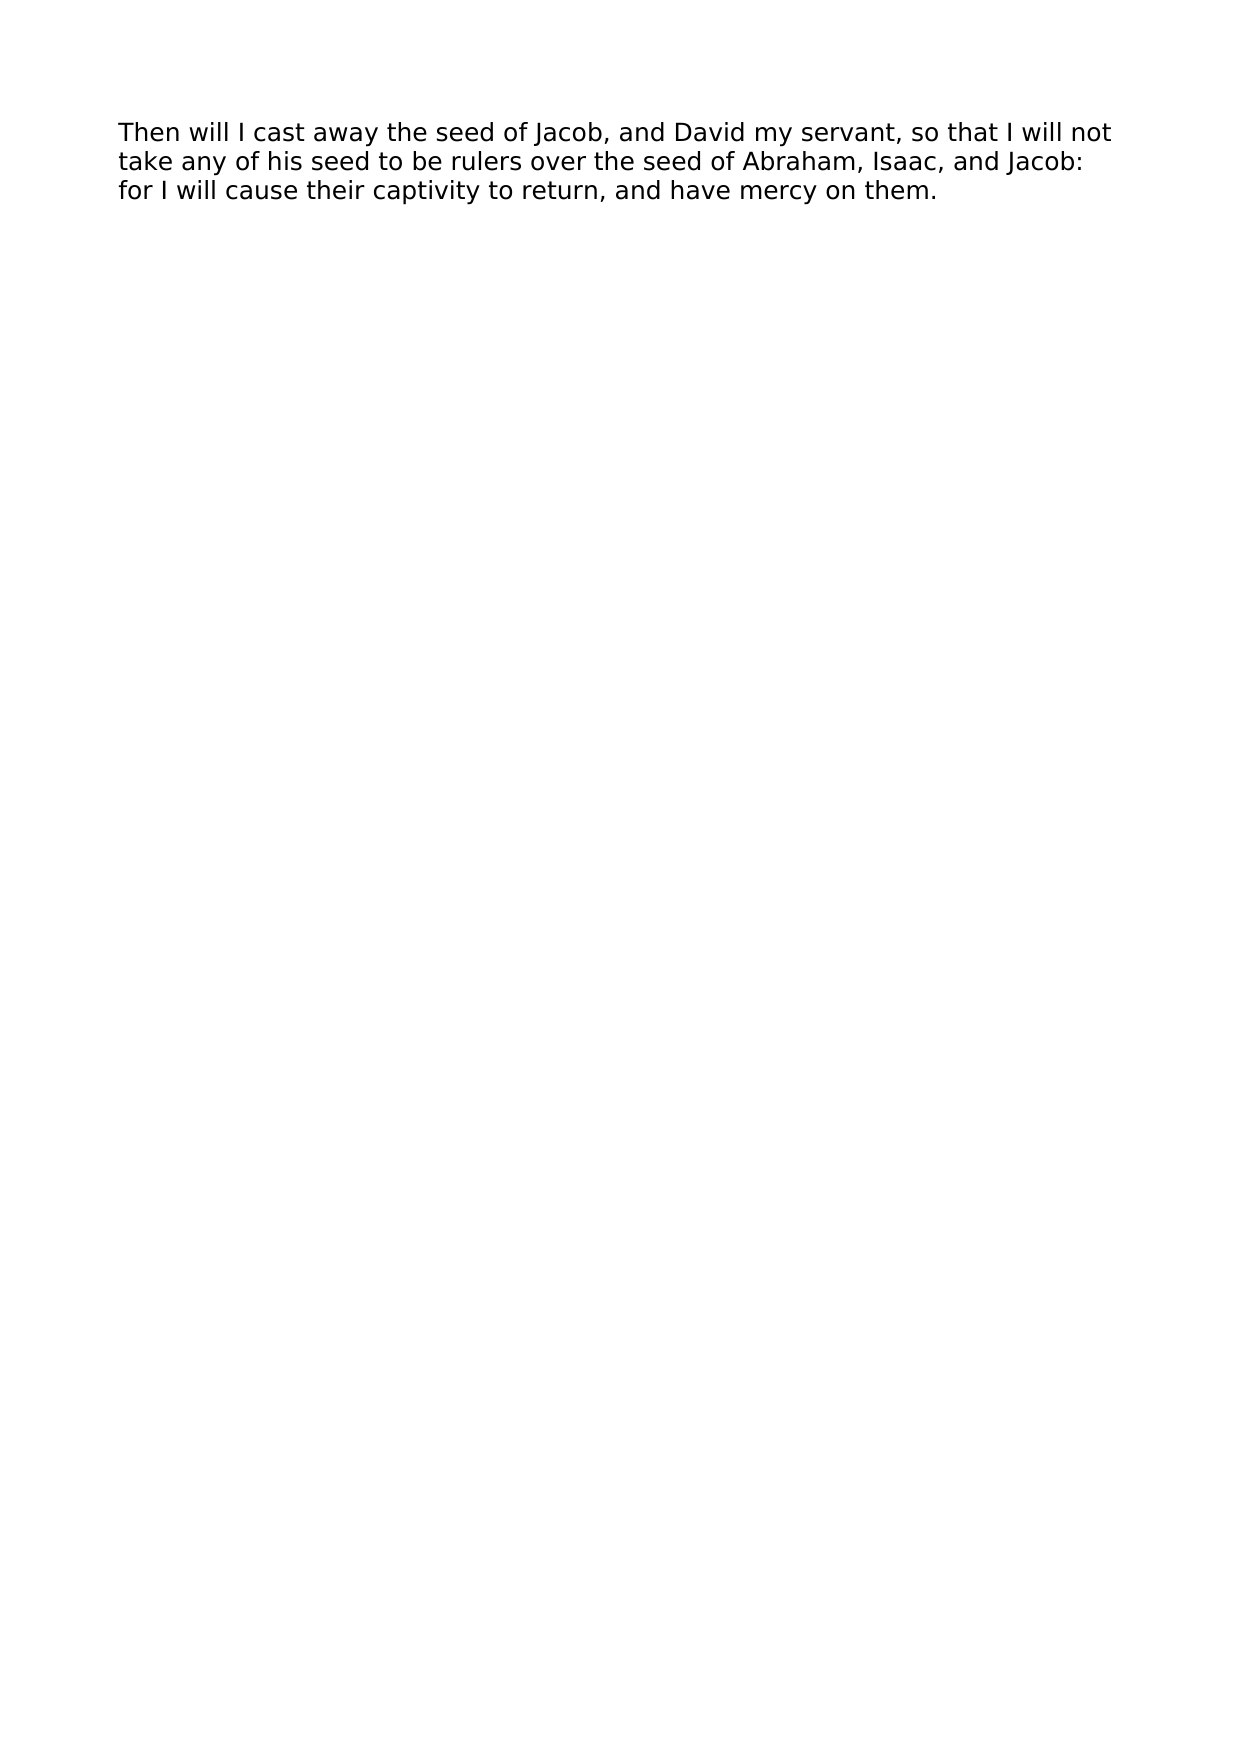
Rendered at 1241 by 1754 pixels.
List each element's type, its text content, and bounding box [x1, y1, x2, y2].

text Then will I cast away the seed of Jacob, and David my servant, so that I will not take any of his seed to be rulers over the seed of Abraham, Isaac, and Jacob: for I will cause their captivity to return, and have mercy on them. [118, 118, 1122, 206]
